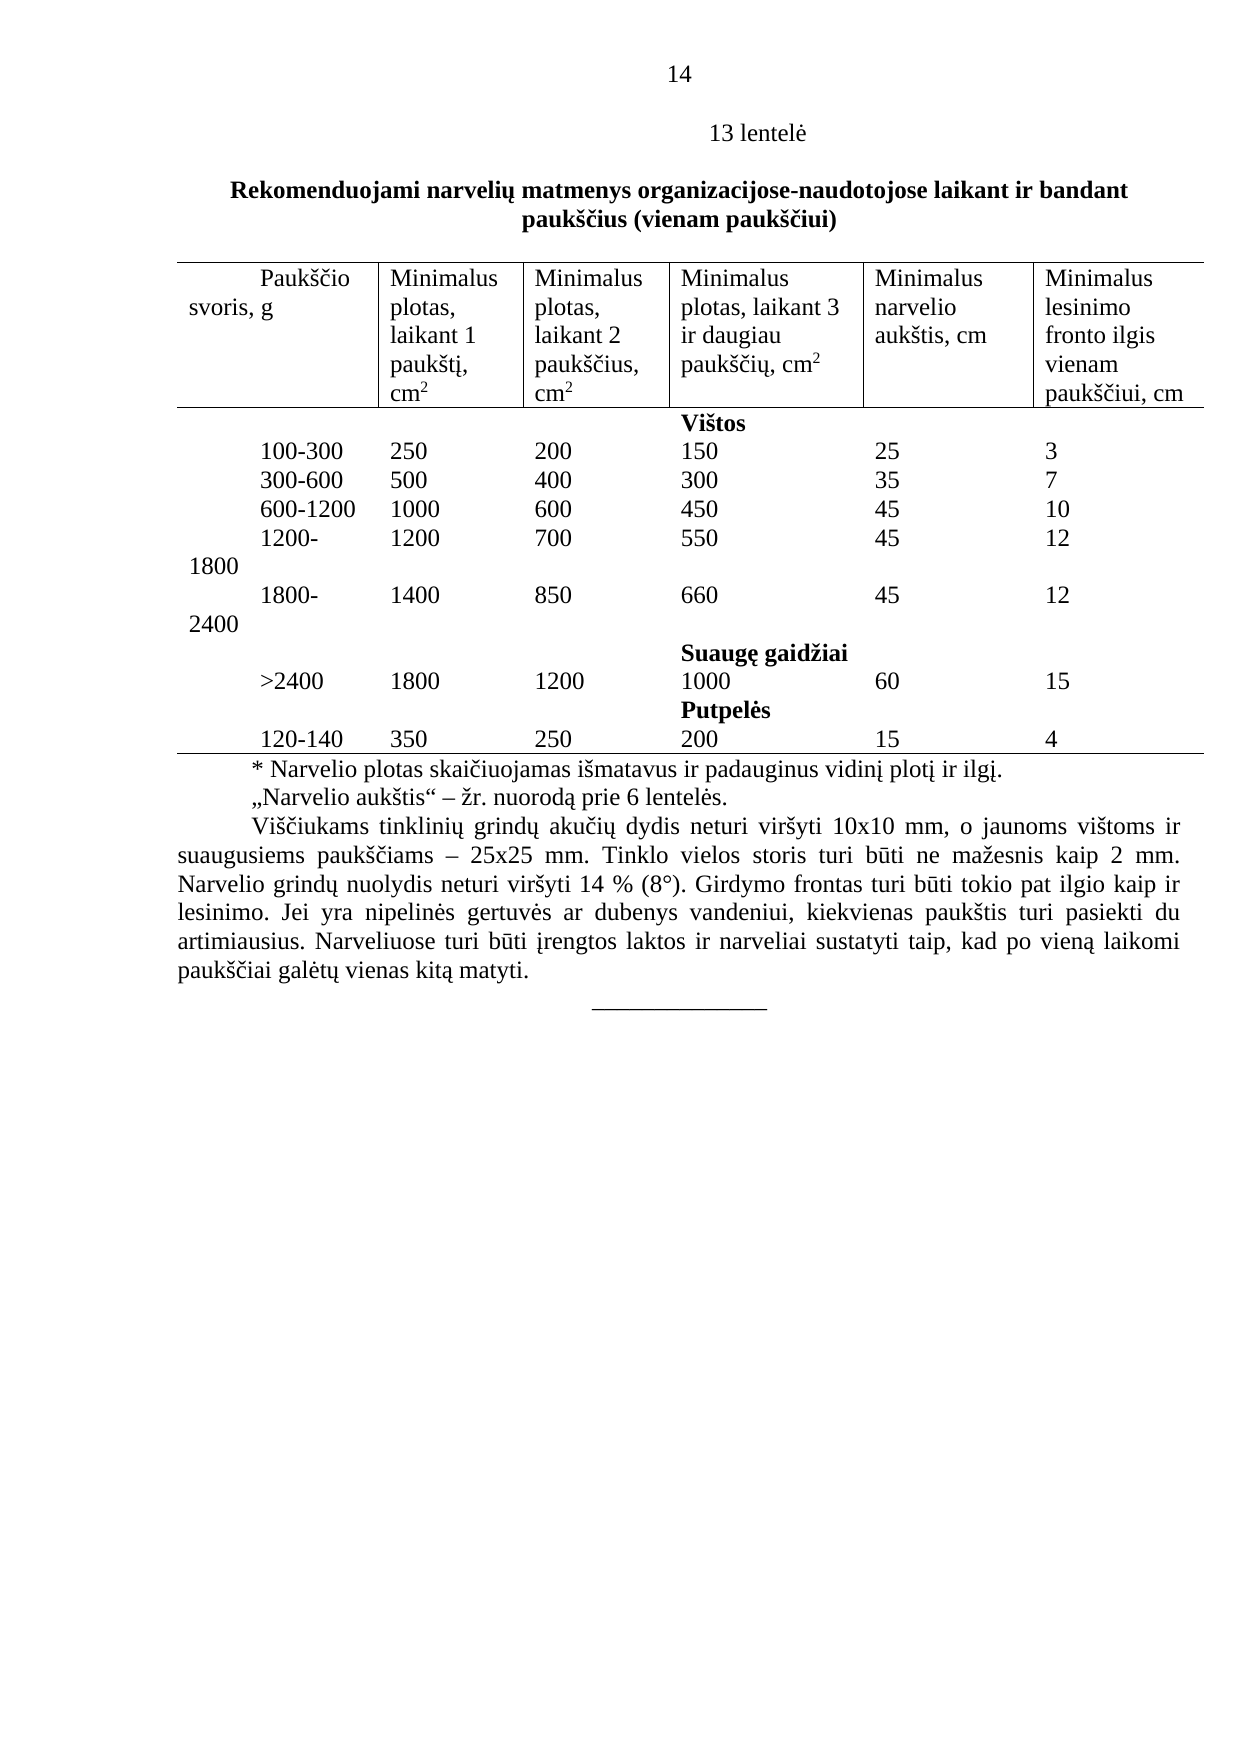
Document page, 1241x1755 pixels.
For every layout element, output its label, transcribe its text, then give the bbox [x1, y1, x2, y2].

table_cell 700 [523, 523, 669, 580]
table_cell 1000 [379, 494, 523, 523]
table_cell 15 [863, 724, 1033, 753]
table_cell Vištos [669, 408, 863, 436]
table_cell [523, 695, 669, 724]
table_cell 450 [669, 494, 863, 523]
table_cell 200 [669, 724, 863, 753]
table_cell 12 [1034, 523, 1204, 580]
table_cell 100-300 [177, 436, 378, 465]
table_cell 12 [1034, 580, 1204, 638]
table_cell 10 [1034, 494, 1204, 523]
text * Narvelio plotas skaičiuojamas išmatavus ir padauginus vidinį plotį ir ilgį. [177, 754, 1181, 782]
table_cell [379, 638, 523, 666]
table_cell 1200 [379, 523, 523, 580]
table_cell 300-600 [177, 465, 378, 494]
table_cell [523, 638, 669, 666]
table_cell >2400 [177, 666, 378, 695]
table_cell 600-1200 [177, 494, 378, 523]
table_cell [177, 408, 378, 436]
table_header Minimalus plotas, laikant 2 paukščius, cm2 [524, 263, 669, 407]
table_cell 250 [379, 436, 523, 465]
table_cell 1000 [669, 666, 863, 695]
table_cell 1800-2400 [177, 580, 378, 638]
table_cell 1200-1800 [177, 523, 378, 580]
table_cell 7 [1034, 465, 1204, 494]
table_cell 400 [523, 465, 669, 494]
table_header Minimalus narvelio aukštis, cm [864, 263, 1033, 407]
table_cell 120-140 [177, 724, 378, 753]
table_cell [1034, 408, 1204, 436]
table_cell 1200 [523, 666, 669, 695]
table_cell 3 [1034, 436, 1204, 465]
table_cell [863, 408, 1033, 436]
table_cell 550 [669, 523, 863, 580]
table_cell 35 [863, 465, 1033, 494]
text 13 lentelė [177, 118, 1181, 147]
table_cell [379, 695, 523, 724]
table_cell 150 [669, 436, 863, 465]
table_cell [177, 695, 378, 724]
table_cell 300 [669, 465, 863, 494]
table_cell 45 [863, 523, 1033, 580]
text Viščiukams tinklinių grindų akučių dydis neturi viršyti 10x10 mm, o jaunoms vištoms ir suaugusiems paukščiams – 25x25 mm. Tinklo vielos storis turi būti ne mažesnis kaip 2 mm. Narvelio grindų nuolydis neturi viršyti 14 % (8°). Girdymo frontas turi būti tokio pat ilgio kaip ir lesinimo. Jei yra nipelinės gertuvės ar dubenys vandeniui, kiekvienas paukštis turi pasiekti du artimiausius. Narveliuose turi būti įrengtos laktos ir narveliai sustatyti taip, kad po vieną laikomi paukščiai galėtų vienas kitą matyti. [177, 811, 1181, 984]
text Rekomenduojami narvelių matmenys organizacijose-naudotojose laikant ir bandant paukščius (vienam paukščiui) [177, 176, 1181, 233]
table_cell 660 [669, 580, 863, 638]
table_cell 1800 [379, 666, 523, 695]
text ______________ [177, 984, 1181, 1012]
table_cell 15 [1034, 666, 1204, 695]
table_cell 60 [863, 666, 1033, 695]
table_header Minimalus lesinimo fronto ilgis vienam paukščiui, cm [1034, 263, 1204, 407]
table_cell [379, 408, 523, 436]
table_cell Suaugę gaidžiai [669, 638, 863, 666]
table_cell [863, 695, 1033, 724]
table_cell 1400 [379, 580, 523, 638]
table_header Minimalus plotas, laikant 1 paukštį, cm2 [379, 263, 523, 407]
table_cell 350 [379, 724, 523, 753]
table_cell Putpelės [669, 695, 863, 724]
table_header Paukščio svoris, g [177, 263, 378, 407]
table_cell 200 [523, 436, 669, 465]
table_cell 250 [523, 724, 669, 753]
table_cell 500 [379, 465, 523, 494]
table_cell 45 [863, 580, 1033, 638]
table_cell 4 [1034, 724, 1204, 753]
table_cell [177, 638, 378, 666]
text „Narvelio aukštis“ – žr. nuorodą prie 6 lentelės. [177, 782, 1181, 811]
table_cell 600 [523, 494, 669, 523]
table_cell [523, 408, 669, 436]
table_cell 45 [863, 494, 1033, 523]
table_cell [1034, 638, 1204, 666]
table_cell [863, 638, 1033, 666]
table_cell [1034, 695, 1204, 724]
table_cell 25 [863, 436, 1033, 465]
table_cell 850 [523, 580, 669, 638]
table_header Minimalus plotas, laikant 3 ir daugiau paukščių, cm2 [670, 263, 863, 407]
